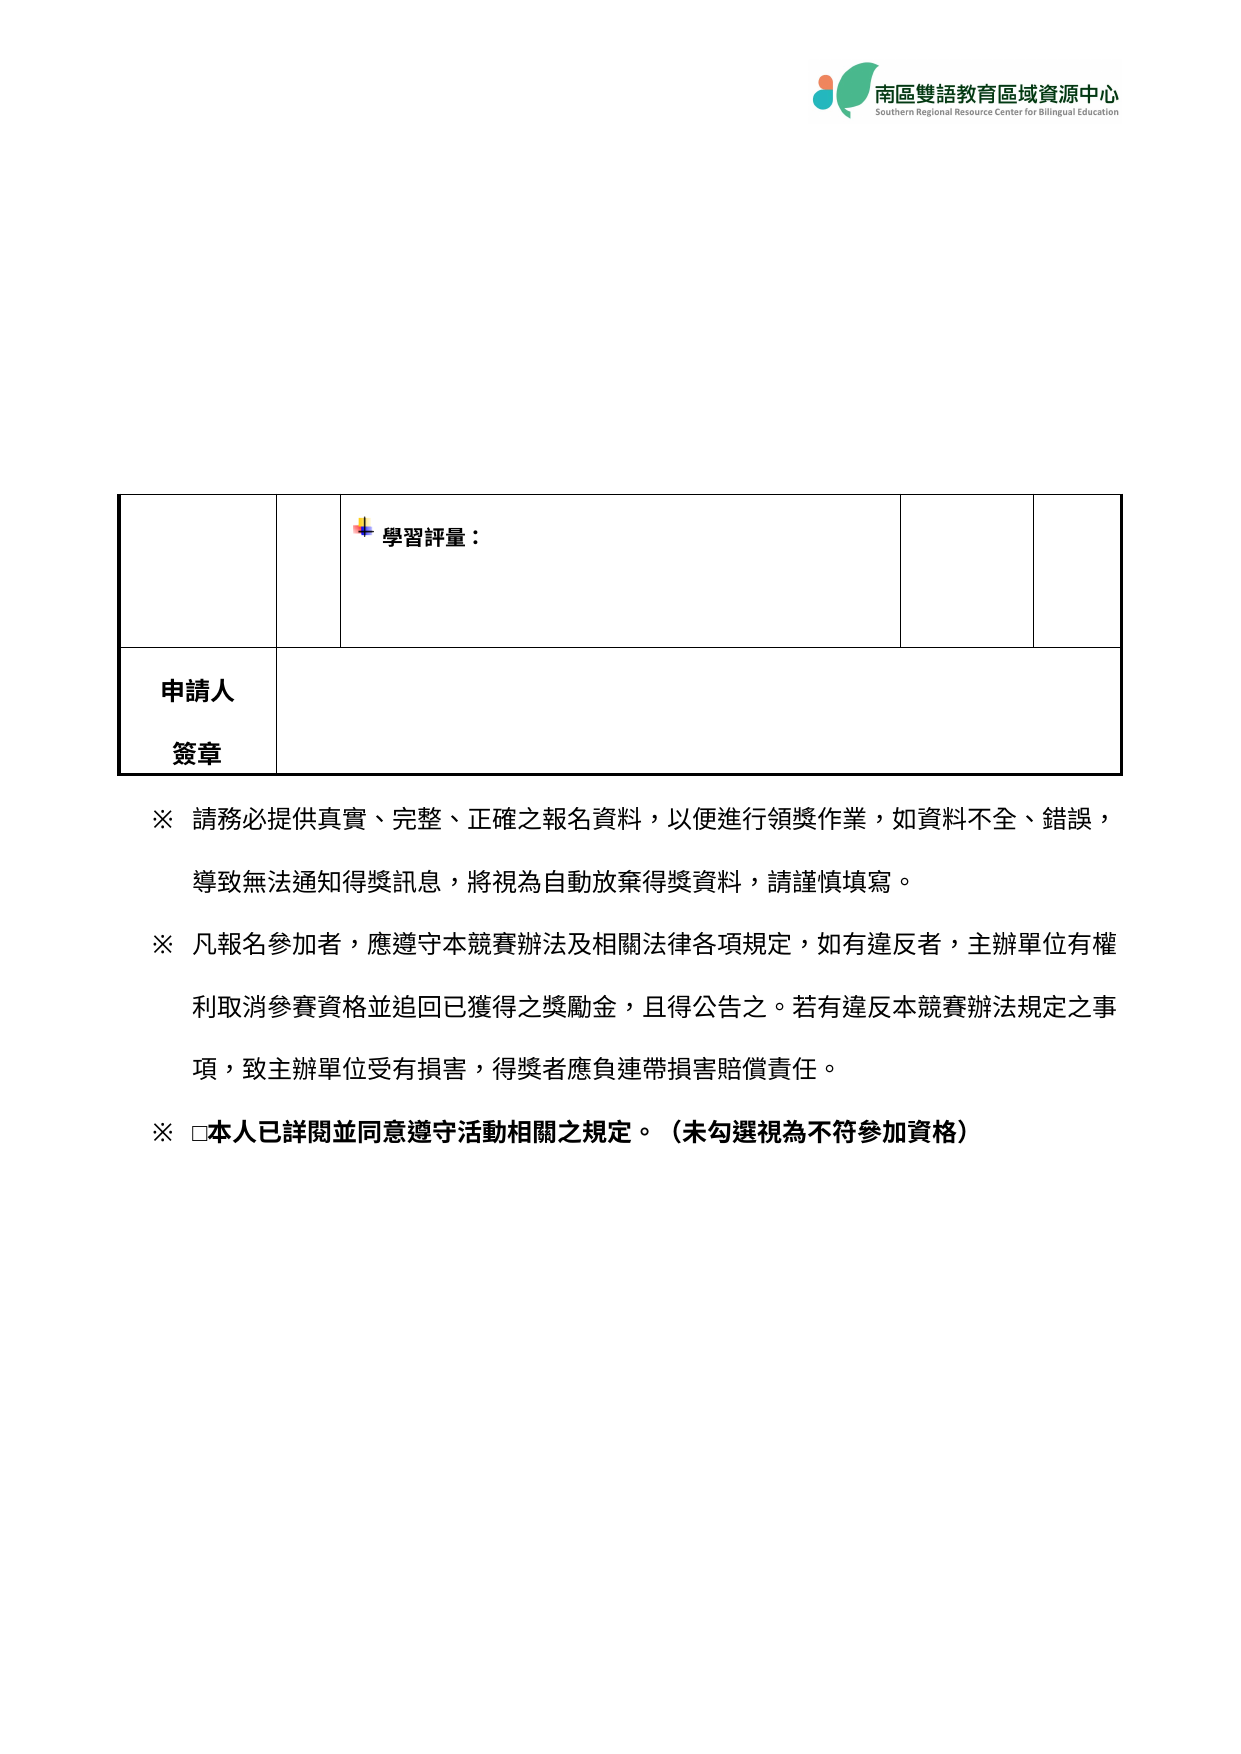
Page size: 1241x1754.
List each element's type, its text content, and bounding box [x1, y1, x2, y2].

list 凡報名參加者，應遵守本競賽辦法及相關法律各項規定，如有違反者，主辦單位有權利取消參賽資格並追回已獲得之獎勵金，且得公告之。若有違反本競賽辦法規定之事項，致主辦單位受有損害，得獎者應負連帶損害賠償責任。 [148, 901, 1122, 1089]
table_cell [121, 495, 276, 647]
list 請務必提供真實、完整、正確之報名資料，以便進行領獎作業，如資料不全、錯誤，導致無法通知得獎訊息，將視為自動放棄得獎資料，請謹慎填寫。 [148, 776, 1122, 901]
table_cell 申請人 簽章 [121, 648, 276, 773]
table_cell [1034, 495, 1120, 647]
table_cell 學習評量： [341, 495, 900, 647]
table_cell [277, 495, 340, 647]
table_cell [901, 495, 1033, 647]
table_cell [277, 648, 1120, 773]
list □本人已詳閱並同意遵守活動相關之規定。（未勾選視為不符參加資格） [148, 1089, 1122, 1151]
